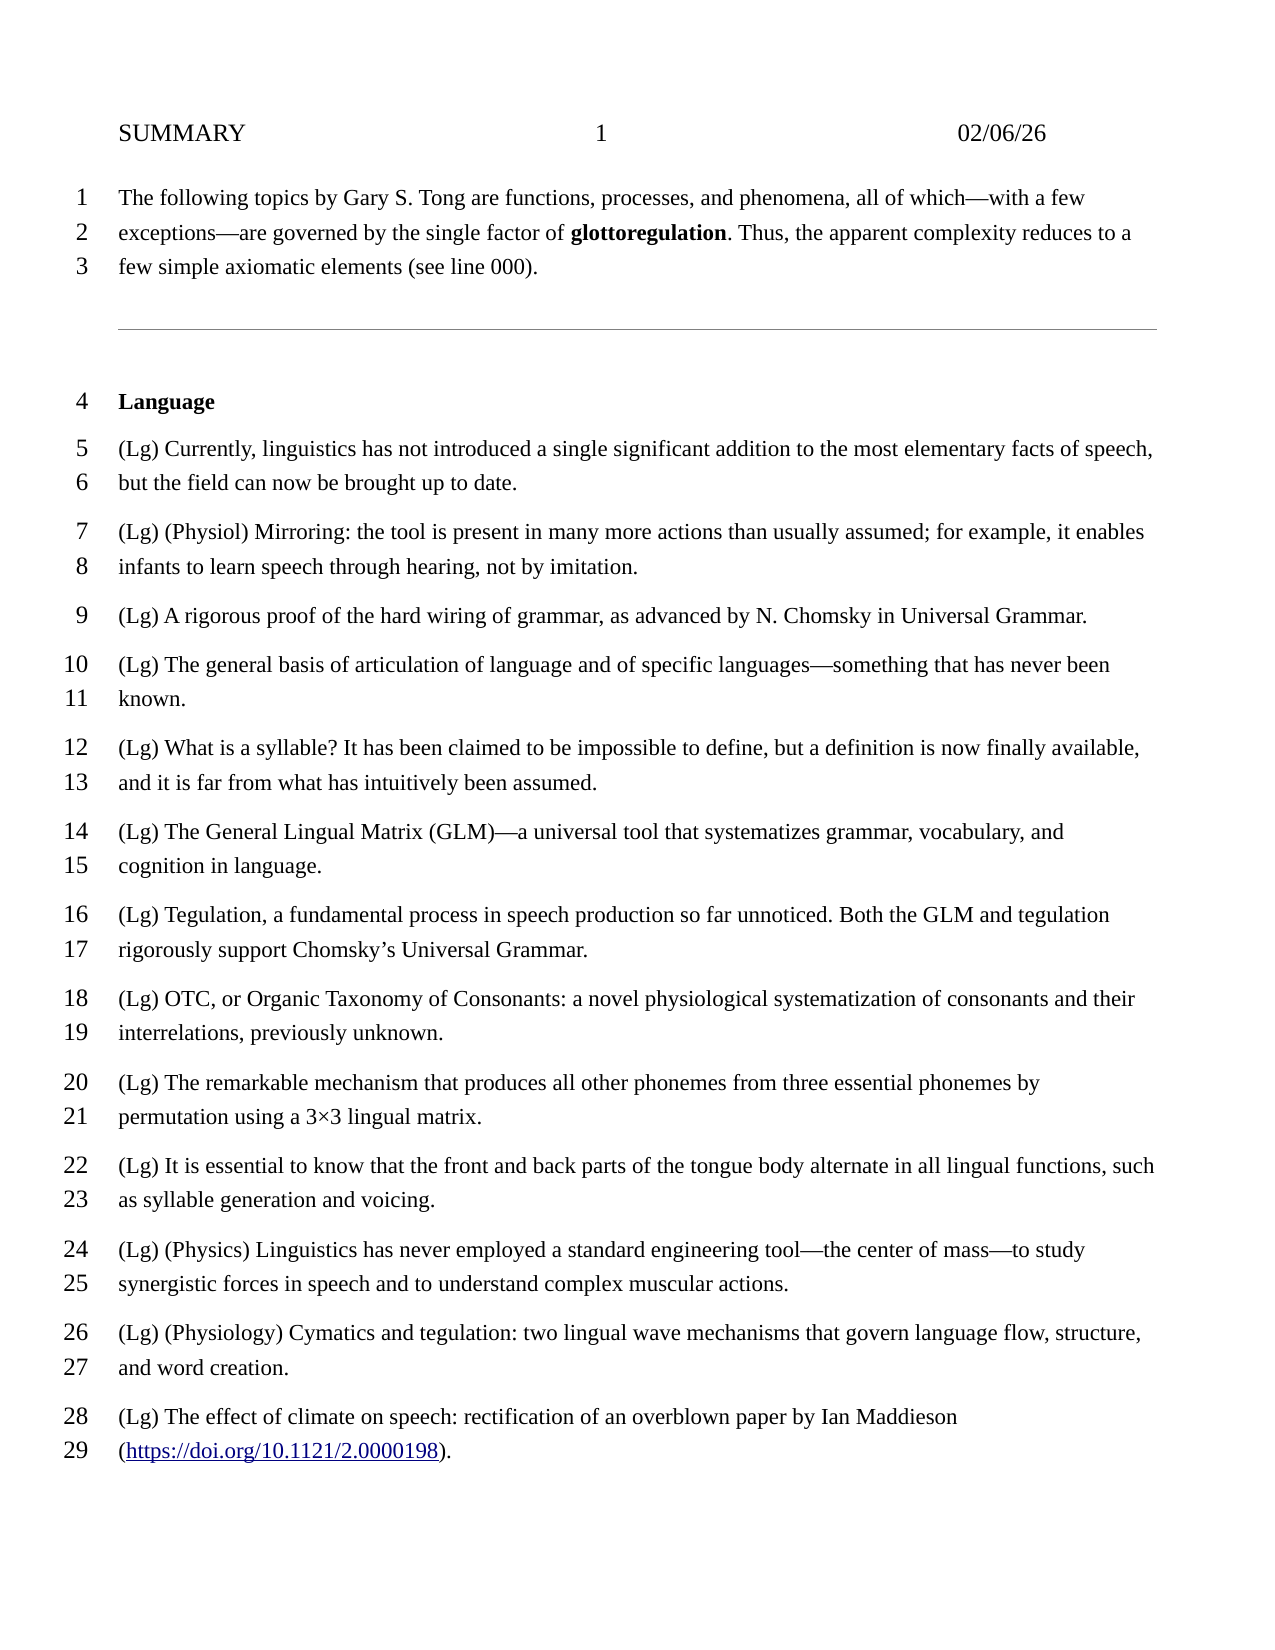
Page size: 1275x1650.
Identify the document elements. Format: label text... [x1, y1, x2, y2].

text (Lg) (Physiology) Cymatics and tegulation: two lingual wave mechanisms that govern language flow, structure, and word creation. [118, 1311, 1157, 1380]
text (Lg) The general basis of articulation of language and of specific languages—something that has never been known. [118, 643, 1157, 712]
text (Lg) What is a syllable? It has been claimed to be impossible to define, but a definition is now finally available, and it is far from what has intuitively been assumed. [118, 726, 1157, 795]
text (Lg) The effect of climate on speech: rectification of an overblown paper by Ian Maddieson (https://doi.org/10.1121/2.0000198). [118, 1394, 1157, 1463]
text (Lg) It is essential to know that the front and back parts of the tongue body alternate in all lingual functions, such as syllable generation and voicing. [118, 1144, 1157, 1213]
text (Lg) OTC, or Organic Taxonomy of Consonants: a novel physiological systematization of consonants and their interrelations, previously unknown. [118, 977, 1157, 1046]
text (Lg) The General Lingual Matrix (GLM)—a universal tool that systematizes grammar, vocabulary, and cognition in language. [118, 810, 1157, 879]
subtitle Language [118, 379, 1157, 414]
text (Lg) Tegulation, a fundamental process in speech production so far unnoticed. Both the GLM and tegulation rigorously support Chomsky’s Universal Grammar. [118, 893, 1157, 962]
text (Lg) The remarkable mechanism that produces all other phonemes from three essential phonemes by permutation using a 3×3 lingual matrix. [118, 1060, 1157, 1129]
text (Lg) A rigorous proof of the hard wiring of grammar, as advanced by N. Chomsky in Universal Grammar. [118, 594, 1157, 628]
text (Lg) (Physics) Linguistics has never employed a standard engineering tool—the center of mass—to study synergistic forces in speech and to understand complex muscular actions. [118, 1227, 1157, 1296]
text (Lg) (Physiol) Mirroring: the tool is present in many more actions than usually assumed; for example, it enables infants to learn speech through hearing, not by imitation. [118, 510, 1157, 579]
text The following topics by Gary S. Tong are functions, processes, and phenomena, all of which—with a few exceptions—are governed by the single factor of glottoregulation. Thus, the apparent complexity reduces to a few simple axiomatic elements (see line 000). [118, 176, 1157, 280]
text (Lg) Currently, linguistics has not introduced a single significant addition to the most elementary facts of speech, but the field can now be brought up to date. [118, 427, 1157, 496]
